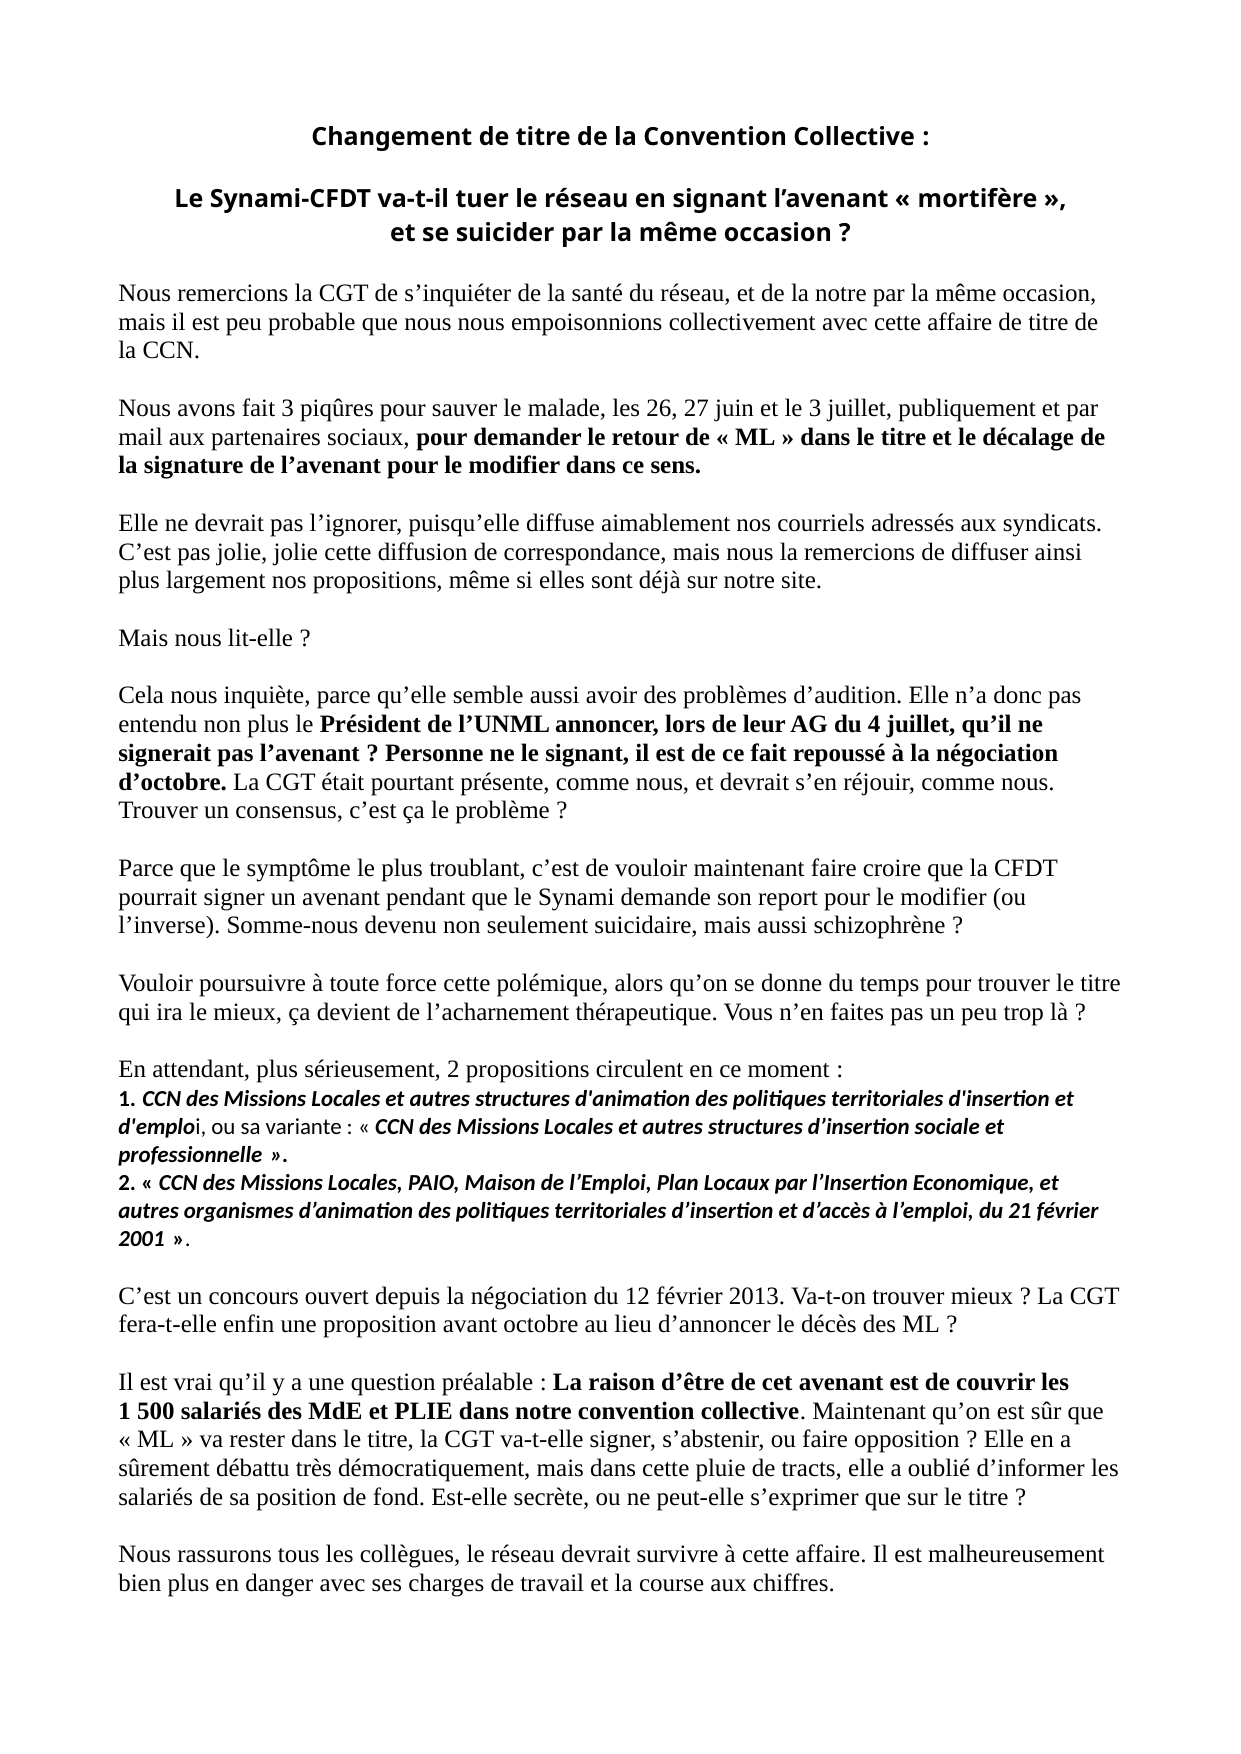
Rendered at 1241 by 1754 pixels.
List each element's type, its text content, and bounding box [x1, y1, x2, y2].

text Nous remercions la CGT de s’inquiéter de la santé du réseau, et de la notre par la même occasion, mais il est peu probable que nous nous empoisonnions collectivement avec cette affaire de titre de la CCN. [118, 278, 1122, 364]
text Le Synami-CFDT va-t-il tuer le réseau en signant l’avenant « mortifère », [118, 181, 1122, 215]
text Changement de titre de la Convention Collective : [118, 118, 1122, 152]
text Nous rassurons tous les collègues, le réseau devrait survivre à cette affaire. Il est malheureusement bien plus en danger avec ses charges de travail et la course aux chiffres. [118, 1539, 1122, 1597]
text 2. « CCN des Missions Locales, PAIO, Maison de l’Emploi, Plan Locaux par l’Insertion Economique, et autres organismes d’animation des politiques territoriales d’insertion et d’accès à l’emploi, du 21 février 2001 ». [118, 1168, 1122, 1252]
text Mais nous lit-elle ? [118, 623, 1122, 652]
text Parce que le symptôme le plus troublant, c’est de vouloir maintenant faire croire que la CFDT pourrait signer un avenant pendant que le Synami demande son report pour le modifier (ou l’inverse). Somme-nous devenu non seulement suicidaire, mais aussi schizophrène ? [118, 853, 1122, 939]
text et se suicider par la même occasion ? [118, 215, 1122, 249]
text 1. CCN des Missions Locales et autres structures d'animation des politiques territoriales d'insertion et d'emploi, ou sa variante : « CCN des Missions Locales et autres structures d’insertion sociale et professionnelle ». [118, 1083, 1122, 1168]
text C’est un concours ouvert depuis la négociation du 12 février 2013. Va-t-on trouver mieux ? La CGT fera-t-elle enfin une proposition avant octobre au lieu d’annoncer le décès des ML ? [118, 1281, 1122, 1338]
text Vouloir poursuivre à toute force cette polémique, alors qu’on se donne du temps pour trouver le titre qui ira le mieux, ça devient de l’acharnement thérapeutique. Vous n’en faites pas un peu trop là ? [118, 968, 1122, 1025]
text En attendant, plus sérieusement, 2 propositions circulent en ce moment : [118, 1054, 1122, 1083]
text Nous avons fait 3 piqûres pour sauver le malade, les 26, 27 juin et le 3 juillet, publiquement et par mail aux partenaires sociaux, pour demander le retour de « ML » dans le titre et le décalage de la signature de l’avenant pour le modifier dans ce sens. [118, 393, 1122, 479]
text Cela nous inquiète, parce qu’elle semble aussi avoir des problèmes d’audition. Elle n’a donc pas entendu non plus le Président de l’UNML annoncer, lors de leur AG du 4 juillet, qu’il ne signerait pas l’avenant ? Personne ne le signant, il est de ce fait repoussé à la négociation d’octobre. La CGT était pourtant présente, comme nous, et devrait s’en réjouir, comme nous. Trouver un consensus, c’est ça le problème ? [118, 680, 1122, 824]
text Elle ne devrait pas l’ignorer, puisqu’elle diffuse aimablement nos courriels adressés aux syndicats. C’est pas jolie, jolie cette diffusion de correspondance, mais nous la remercions de diffuser ainsi plus largement nos propositions, même si elles sont déjà sur notre site. [118, 508, 1122, 594]
text Il est vrai qu’il y a une question préalable : La raison d’être de cet avenant est de couvrir les 1 500 salariés des MdE et PLIE dans notre convention collective. Maintenant qu’on est sûr que « ML » va rester dans le titre, la CGT va-t-elle signer, s’abstenir, ou faire opposition ? Elle en a sûrement débattu très démocratiquement, mais dans cette pluie de tracts, elle a oublié d’informer les salariés de sa position de fond. Est-elle secrète, ou ne peut-elle s’exprimer que sur le titre ? [118, 1367, 1122, 1511]
